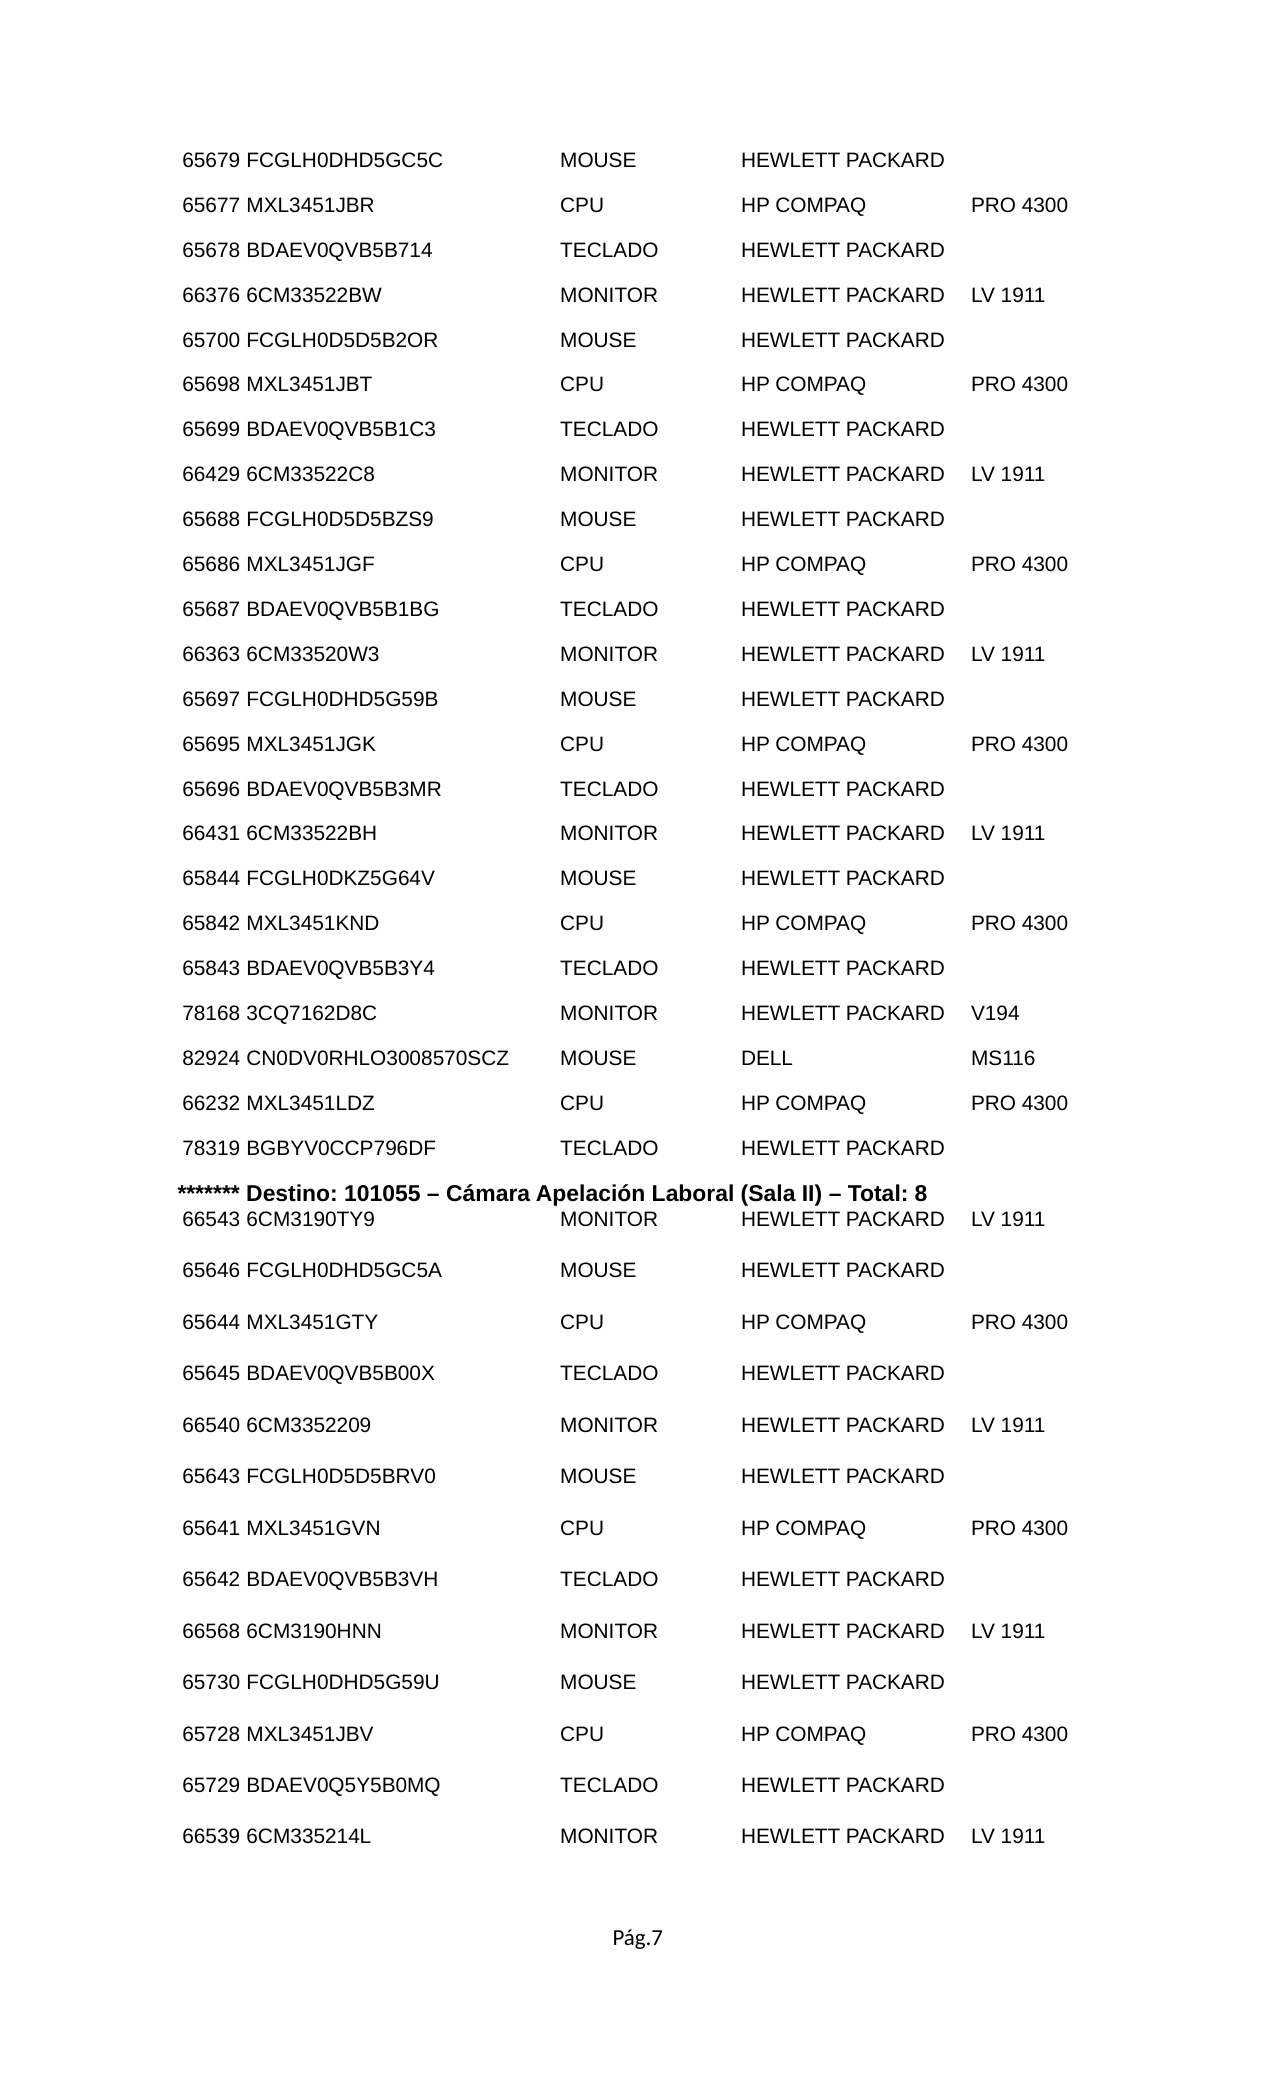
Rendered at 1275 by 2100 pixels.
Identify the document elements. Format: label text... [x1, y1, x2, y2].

table_cell HEWLETT PACKARD [739, 1002, 968, 1046]
table_cell MONITOR [558, 284, 738, 327]
table_cell 66376 [175, 284, 243, 327]
table_cell FCGLH0D5D5B2OR [244, 328, 557, 372]
table_cell HEWLETT PACKARD [739, 1671, 968, 1721]
table_cell 65699 [175, 418, 243, 462]
table_header LV 1911 [969, 1208, 1119, 1258]
table_cell PRO 4300 [969, 373, 1119, 417]
table_cell BDAEV0QVB5B1C3 [244, 418, 557, 462]
table_cell MONITOR [558, 463, 738, 507]
table_cell 65730 [175, 1671, 243, 1721]
table_cell MOUSE [558, 687, 738, 731]
table_cell 78168 [175, 1002, 243, 1046]
table_cell 65679 [175, 149, 243, 193]
table_cell 65642 [175, 1568, 243, 1618]
table_cell PRO 4300 [969, 1092, 1119, 1135]
table_cell HEWLETT PACKARD [739, 284, 968, 327]
table_cell HEWLETT PACKARD [739, 149, 968, 193]
table_cell CPU [558, 1311, 738, 1361]
table_cell 65729 [175, 1774, 243, 1824]
table_cell HP COMPAQ [739, 1311, 968, 1361]
table_cell 6CM33522C8 [244, 463, 557, 507]
table_cell 6CM3190HNN [244, 1620, 557, 1670]
table_header MONITOR [558, 1208, 738, 1258]
table_cell 66568 [175, 1620, 243, 1670]
table_cell CPU [558, 553, 738, 597]
table_cell BDAEV0QVB5B00X [244, 1362, 557, 1413]
table_header 6CM3190TY9 [244, 1208, 557, 1258]
table_cell 65678 [175, 239, 243, 282]
table_cell HEWLETT PACKARD [739, 1620, 968, 1670]
table_cell LV 1911 [969, 643, 1119, 686]
table_cell FCGLH0DHD5G59B [244, 687, 557, 731]
table_cell V194 [969, 1002, 1119, 1046]
table_cell HEWLETT PACKARD [739, 643, 968, 686]
table_cell [969, 239, 1119, 282]
table_cell MXL3451GVN [244, 1517, 557, 1567]
table_cell BDAEV0QVB5B1BG [244, 598, 557, 642]
table_cell 65843 [175, 957, 243, 1001]
table_cell MOUSE [558, 508, 738, 552]
table_cell CPU [558, 194, 738, 237]
table_cell HEWLETT PACKARD [739, 508, 968, 552]
table_cell MOUSE [558, 328, 738, 372]
table_cell 6CM33520W3 [244, 643, 557, 686]
table_cell [969, 508, 1119, 552]
table_cell HEWLETT PACKARD [739, 867, 968, 911]
table_cell CPU [558, 1517, 738, 1567]
table_cell 66540 [175, 1414, 243, 1464]
table_cell [969, 598, 1119, 642]
table_cell HP COMPAQ [739, 1092, 968, 1135]
table_cell 82924 [175, 1047, 243, 1091]
table_cell 66431 [175, 822, 243, 866]
table_cell [969, 1465, 1119, 1516]
table_cell TECLADO [558, 1362, 738, 1413]
table_cell HEWLETT PACKARD [739, 1465, 968, 1516]
table_cell CPU [558, 373, 738, 417]
table_cell MXL3451JBR [244, 194, 557, 237]
table_cell LV 1911 [969, 1825, 1119, 1876]
table_cell MONITOR [558, 822, 738, 866]
table_cell HP COMPAQ [739, 553, 968, 597]
table_cell HEWLETT PACKARD [739, 1362, 968, 1413]
table_cell [969, 777, 1119, 821]
table_cell MXL3451JGK [244, 732, 557, 776]
table_cell 3CQ7162D8C [244, 1002, 557, 1046]
table_cell [969, 149, 1119, 193]
table_cell HEWLETT PACKARD [739, 1414, 968, 1464]
table_cell 66539 [175, 1825, 243, 1876]
table_cell LV 1911 [969, 1620, 1119, 1670]
table_cell HP COMPAQ [739, 912, 968, 956]
table_cell MXL3451LDZ [244, 1092, 557, 1135]
table_cell 65641 [175, 1517, 243, 1567]
table_cell HEWLETT PACKARD [739, 822, 968, 866]
table_cell FCGLH0DKZ5G64V [244, 867, 557, 911]
table_cell [969, 1568, 1119, 1618]
table_cell [969, 867, 1119, 911]
table_cell 66429 [175, 463, 243, 507]
table_cell [969, 1259, 1119, 1310]
table_cell PRO 4300 [969, 912, 1119, 956]
table_cell HP COMPAQ [739, 373, 968, 417]
table_cell TECLADO [558, 239, 738, 282]
table_cell LV 1911 [969, 284, 1119, 327]
table_cell 6CM335214L [244, 1825, 557, 1876]
table_cell HEWLETT PACKARD [739, 1774, 968, 1824]
subtitle ******* Destino: 101055 – Cámara Apelación Laboral (Sala II) – Total: 8 [177, 1180, 1225, 1207]
table_cell TECLADO [558, 1136, 738, 1180]
table_cell PRO 4300 [969, 553, 1119, 597]
table_cell [969, 687, 1119, 731]
table_cell [969, 418, 1119, 462]
table_cell TECLADO [558, 957, 738, 1001]
table_cell MXL3451JGF [244, 553, 557, 597]
table_cell MONITOR [558, 1414, 738, 1464]
table_cell HEWLETT PACKARD [739, 1136, 968, 1180]
table_cell MONITOR [558, 1620, 738, 1670]
table_cell 65644 [175, 1311, 243, 1361]
table_cell CPU [558, 912, 738, 956]
table_cell HP COMPAQ [739, 1517, 968, 1567]
table_cell [969, 1362, 1119, 1413]
table_cell 65842 [175, 912, 243, 956]
table_cell HP COMPAQ [739, 194, 968, 237]
table_cell MOUSE [558, 1671, 738, 1721]
table_cell CPU [558, 732, 738, 776]
table_cell HEWLETT PACKARD [739, 687, 968, 731]
table_cell MONITOR [558, 1002, 738, 1046]
table_cell 65646 [175, 1259, 243, 1310]
table_header HEWLETT PACKARD [739, 1208, 968, 1258]
table_cell CPU [558, 1722, 738, 1773]
table_cell [969, 328, 1119, 372]
table_header 66543 [175, 1208, 243, 1258]
table_cell MOUSE [558, 1465, 738, 1516]
table_cell 65695 [175, 732, 243, 776]
table_cell BDAEV0QVB5B3MR [244, 777, 557, 821]
table_cell CPU [558, 1092, 738, 1135]
table_cell MONITOR [558, 643, 738, 686]
table_cell LV 1911 [969, 463, 1119, 507]
table_cell 65645 [175, 1362, 243, 1413]
table_cell HEWLETT PACKARD [739, 1825, 968, 1876]
table_cell 65844 [175, 867, 243, 911]
table_cell HEWLETT PACKARD [739, 239, 968, 282]
table_cell 66232 [175, 1092, 243, 1135]
table_cell 6CM3352209 [244, 1414, 557, 1464]
table_cell 66363 [175, 643, 243, 686]
table_cell MXL3451JBV [244, 1722, 557, 1773]
table_cell HEWLETT PACKARD [739, 463, 968, 507]
table_cell 65697 [175, 687, 243, 731]
table_cell PRO 4300 [969, 194, 1119, 237]
table_cell PRO 4300 [969, 1311, 1119, 1361]
table_cell MOUSE [558, 149, 738, 193]
table_cell HEWLETT PACKARD [739, 777, 968, 821]
table_cell MOUSE [558, 1259, 738, 1310]
table_cell 65686 [175, 553, 243, 597]
table_cell TECLADO [558, 777, 738, 821]
table_cell [969, 1136, 1119, 1180]
table_cell HEWLETT PACKARD [739, 1259, 968, 1310]
table_cell BDAEV0QVB5B3VH [244, 1568, 557, 1618]
table_cell PRO 4300 [969, 732, 1119, 776]
table_cell 65698 [175, 373, 243, 417]
table_cell 65696 [175, 777, 243, 821]
table_cell HEWLETT PACKARD [739, 1568, 968, 1618]
table_cell FCGLH0DHD5GC5A [244, 1259, 557, 1310]
table_cell MXL3451KND [244, 912, 557, 956]
table_cell FCGLH0D5D5BRV0 [244, 1465, 557, 1516]
table_cell FCGLH0D5D5BZS9 [244, 508, 557, 552]
table_cell CN0DV0RHLO3008570SCZ [244, 1047, 557, 1091]
table_cell [969, 957, 1119, 1001]
table_cell MS116 [969, 1047, 1119, 1091]
table_cell BGBYV0CCP796DF [244, 1136, 557, 1180]
table_cell HEWLETT PACKARD [739, 418, 968, 462]
table_cell FCGLH0DHD5G59U [244, 1671, 557, 1721]
table_cell MOUSE [558, 867, 738, 911]
table_cell TECLADO [558, 1568, 738, 1618]
table_cell 6CM33522BW [244, 284, 557, 327]
table_cell [969, 1671, 1119, 1721]
table_cell PRO 4300 [969, 1517, 1119, 1567]
table_cell LV 1911 [969, 822, 1119, 866]
table_cell 6CM33522BH [244, 822, 557, 866]
table_cell HEWLETT PACKARD [739, 957, 968, 1001]
table_cell TECLADO [558, 1774, 738, 1824]
table_cell [969, 1774, 1119, 1824]
table_cell 65728 [175, 1722, 243, 1773]
table_cell HEWLETT PACKARD [739, 328, 968, 372]
table_cell BDAEV0QVB5B714 [244, 239, 557, 282]
table_cell HEWLETT PACKARD [739, 598, 968, 642]
table_cell BDAEV0Q5Y5B0MQ [244, 1774, 557, 1824]
table_cell PRO 4300 [969, 1722, 1119, 1773]
table_cell TECLADO [558, 598, 738, 642]
table_cell FCGLH0DHD5GC5C [244, 149, 557, 193]
table_cell TECLADO [558, 418, 738, 462]
table_cell 65643 [175, 1465, 243, 1516]
table_cell MONITOR [558, 1825, 738, 1876]
table_cell 65688 [175, 508, 243, 552]
table_cell MOUSE [558, 1047, 738, 1091]
table_cell 78319 [175, 1136, 243, 1180]
table_cell 65687 [175, 598, 243, 642]
table_cell MXL3451JBT [244, 373, 557, 417]
table_cell DELL [739, 1047, 968, 1091]
table_cell BDAEV0QVB5B3Y4 [244, 957, 557, 1001]
table_cell HP COMPAQ [739, 732, 968, 776]
table_cell 65677 [175, 194, 243, 237]
table_cell HP COMPAQ [739, 1722, 968, 1773]
table_cell 65700 [175, 328, 243, 372]
table_cell LV 1911 [969, 1414, 1119, 1464]
table_cell MXL3451GTY [244, 1311, 557, 1361]
